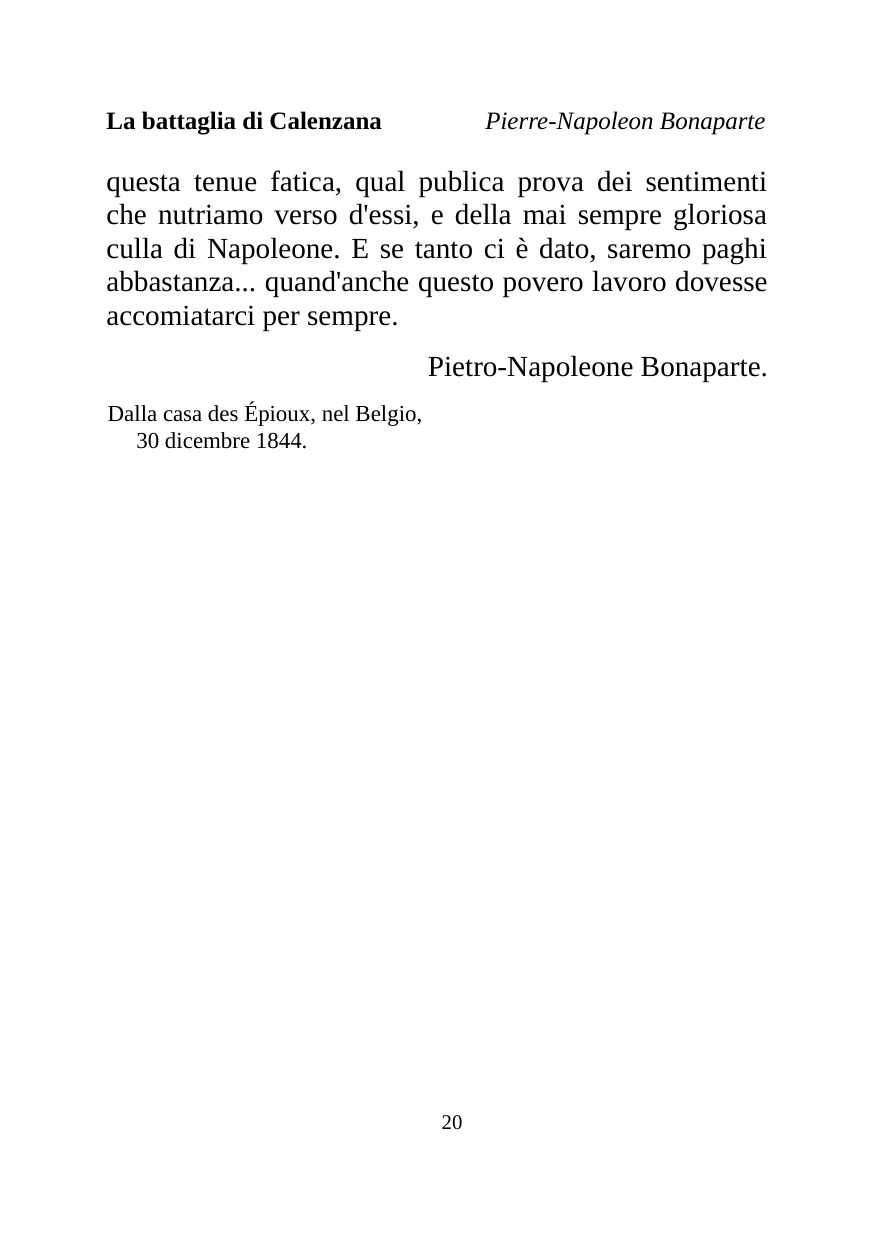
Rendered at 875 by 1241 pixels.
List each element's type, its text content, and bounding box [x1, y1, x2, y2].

text Pietro-Napoleone Bonaparte. [106, 349, 768, 383]
text Dalla casa des Épioux, nel Belgio, [106, 400, 768, 427]
text 30 dicembre 1844. [106, 427, 768, 453]
text questa tenue fatica, qual publica prova dei sentimenti che nutriamo verso d'essi, e della mai sempre gloriosa culla di Napoleone. E se tanto ci è dato, saremo paghi abbastanza... quand'anche questo povero lavoro dovesse accomiatarci per sempre. [106, 164, 768, 331]
